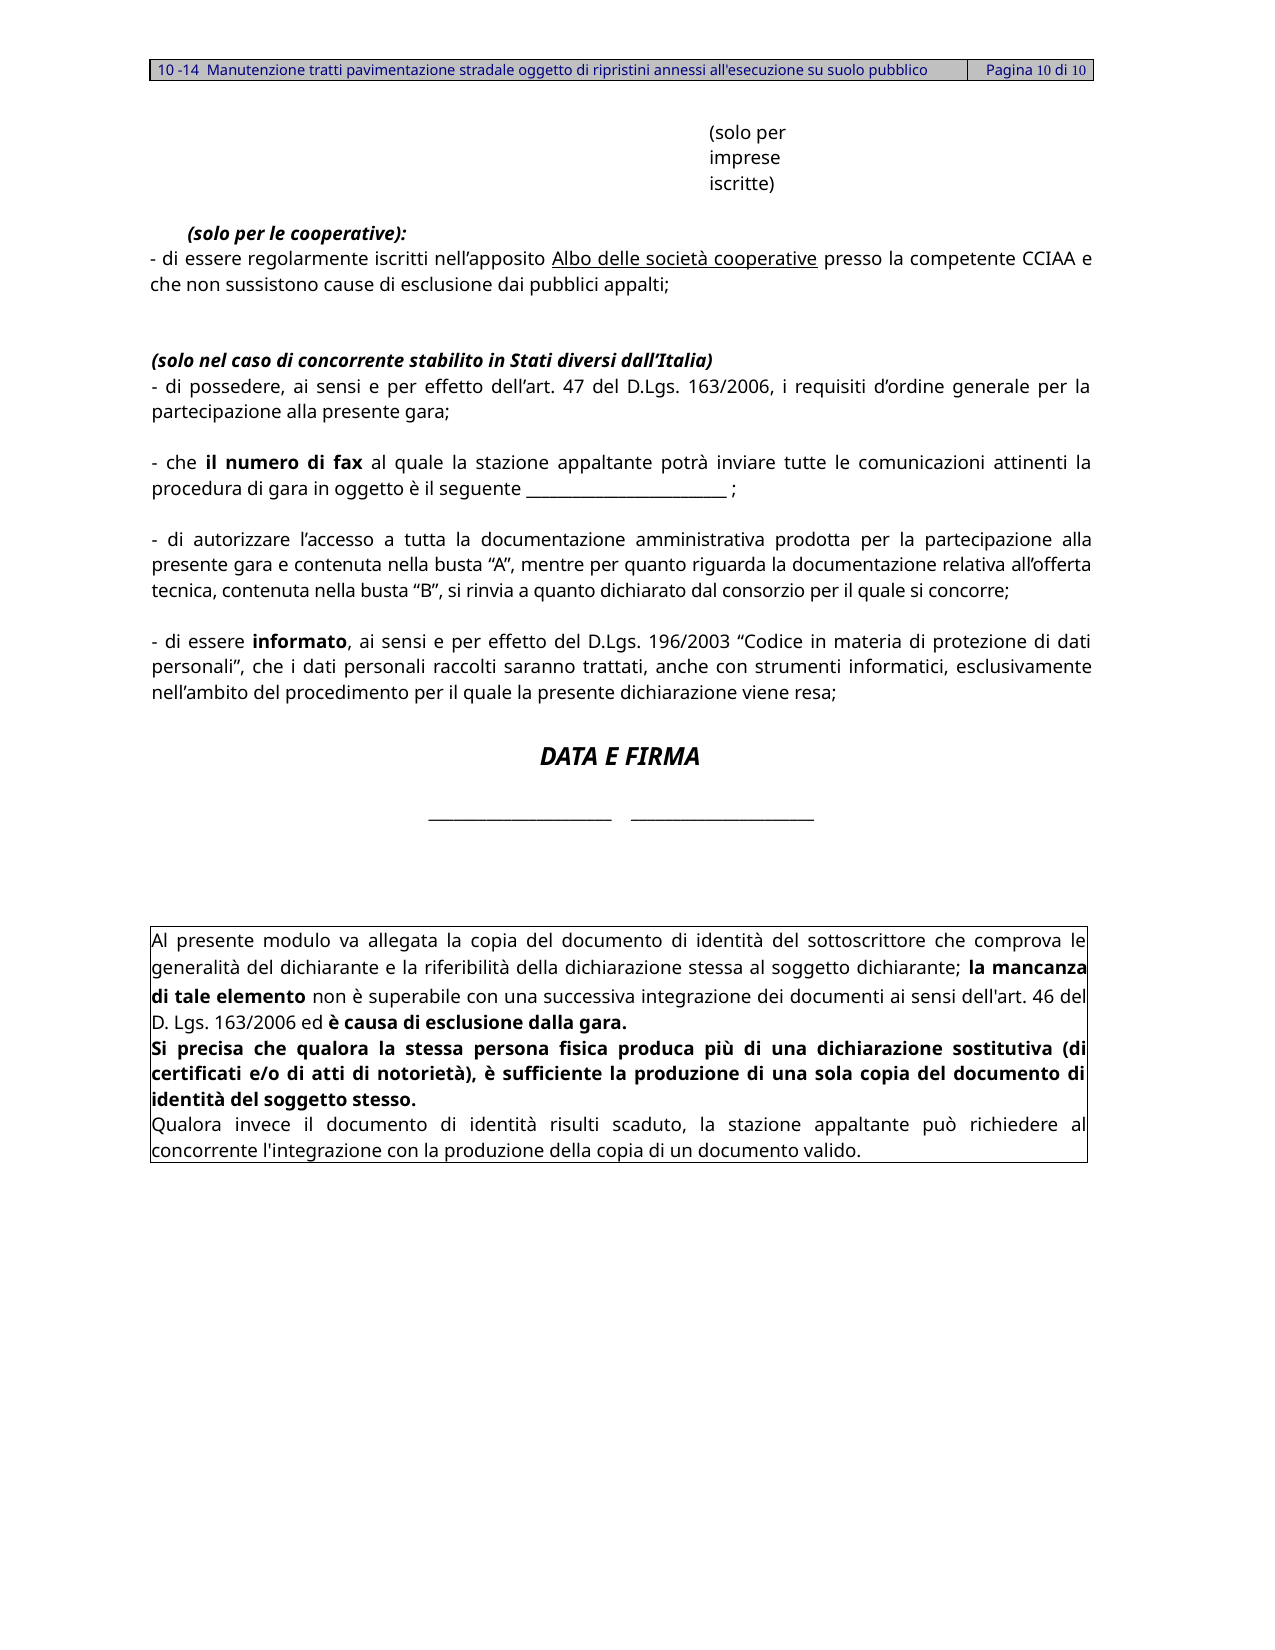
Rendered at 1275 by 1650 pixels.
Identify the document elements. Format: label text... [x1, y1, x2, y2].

text - di possedere, ai sensi e per effetto dell’art. 47 del D.Lgs. 163/2006, i requisiti d’ordine generale per la partecipazione alla presente gara; [151, 373, 1093, 424]
table_cell [457, 118, 709, 196]
text (solo per le cooperative): [187, 220, 1093, 245]
list - di essere regolarmente iscritti nell’apposito Albo delle società cooperative presso la competente CCIAA e che non sussistono cause di esclusione dai pubblici appalti; [150, 245, 1093, 296]
table_cell [1073, 118, 1077, 196]
text (solo nel caso di concorrente stabilito in Stati diversi dall’Italia) [151, 347, 1093, 373]
table_cell (solo per imprese iscritte) [709, 118, 839, 196]
text - di essere informato, ai sensi e per effetto del D.Lgs. 196/2003 “Codice in materia di protezione di dati personali”, che i dati personali raccolti saranno trattati, anche con strumenti informatici, esclusivamente nell’ambito del procedimento per il quale la presente dichiarazione viene resa; [151, 628, 1093, 705]
text - che il numero di fax al quale la stazione appaltante potrà inviare tutte le comunicazioni attinenti la procedura di gara in oggetto è il seguente __________________________ ; [151, 449, 1093, 501]
table_cell [839, 118, 1032, 196]
text Si precisa che qualora la stessa persona fisica produca più di una dichiarazione sostitutiva (di certificati e/o di atti di notorietà), è sufficiente la produzione di una sola copia del documento di identità del soggetto stesso. [151, 1034, 1087, 1110]
text Al presente modulo va allegata la copia del documento di identità del sottoscrittore che comprova le generalità del dichiarante e la riferibilità della dichiarazione stessa al soggetto dichiarante; la mancanza di tale elemento non è superabile con una successiva integrazione dei documenti ai sensi dell'art. 46 del D. Lgs. 163/2006 ed è causa di esclusione dalla gara. [151, 927, 1087, 1034]
table_cell [1035, 118, 1073, 196]
table_cell [151, 118, 161, 196]
text ______________________ ______________________ [150, 798, 1093, 824]
text DATA E FIRMA [150, 739, 1093, 773]
text - di autorizzare l’accesso a tutta la documentazione amministrativa prodotta per la partecipazione alla presente gara e contenuta nella busta “A”, mentre per quanto riguarda la documentazione relativa all’offerta tecnica, contenuta nella busta “B”, si rinvia a quanto dichiarato dal consorzio per il quale si concorre; [151, 526, 1093, 603]
table_cell [161, 118, 457, 196]
text Qualora invece il documento di identità risulti scaduto, la stazione appaltante può richiedere al concorrente l'integrazione con la produzione della copia di un documento valido. [151, 1110, 1087, 1162]
